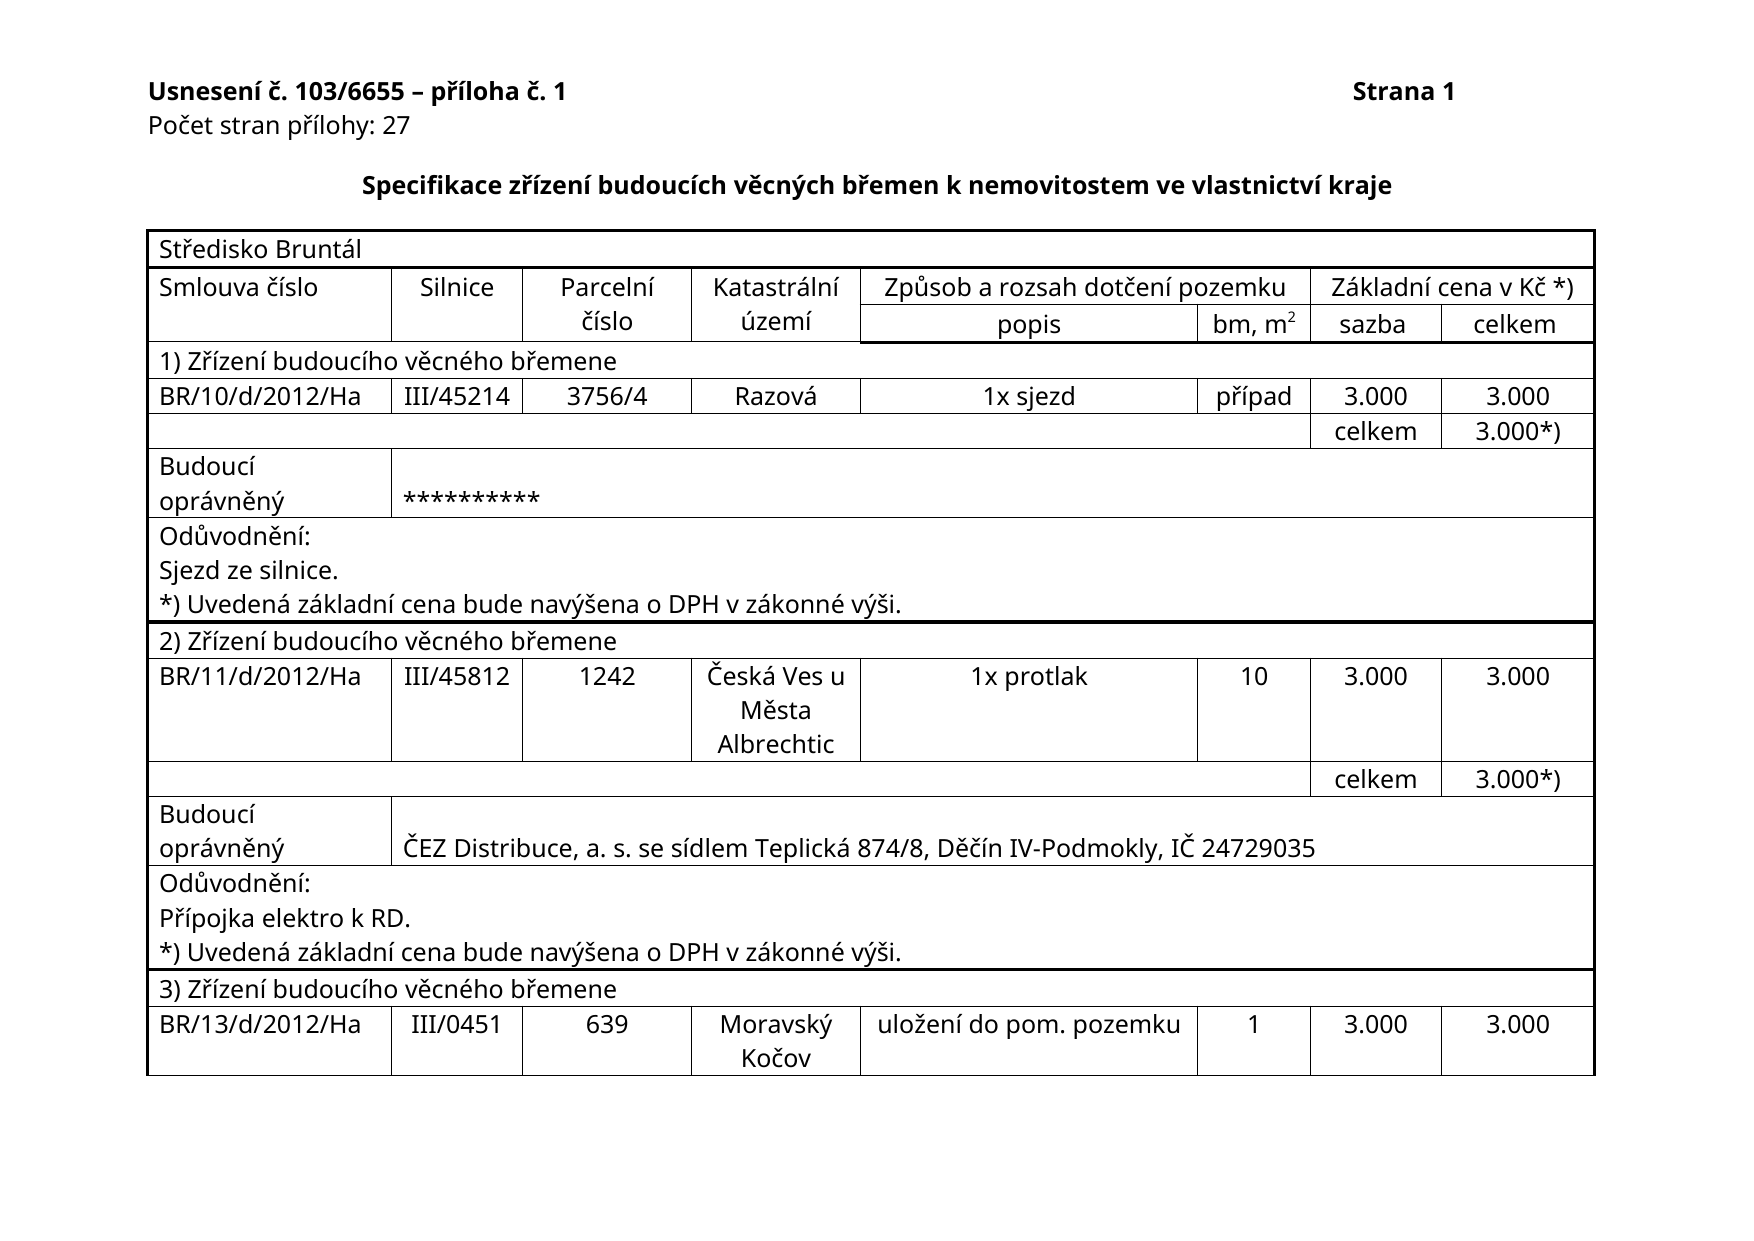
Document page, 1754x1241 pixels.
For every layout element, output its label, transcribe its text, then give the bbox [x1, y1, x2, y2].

table_cell Smlouva číslo [149, 269, 391, 341]
text Specifikace zřízení budoucích věcných břemen k nemovitostem ve vlastnictví kraje [148, 171, 1606, 200]
table_cell případ [1198, 379, 1310, 413]
table_cell 10 [1198, 659, 1310, 761]
table_cell sazba [1311, 305, 1441, 341]
table_cell 1x sjezd [861, 379, 1197, 413]
table_cell Budoucí oprávněný [149, 449, 391, 517]
table_cell 3.000*) [1442, 414, 1593, 448]
table_cell 3.000 [1311, 659, 1441, 761]
table_cell celkem [1311, 762, 1441, 796]
table_cell 1x protlak [861, 659, 1197, 761]
table_cell 3.000*) [1442, 762, 1593, 796]
table_cell uložení do pom. pozemku [861, 1007, 1197, 1075]
table_cell Odůvodnění: Přípojka elektro k RD. *) Uvedená základní cena bude navýšena o DPH v zákonné výši. [149, 866, 1593, 968]
table_cell Základní cena v Kč *) [1311, 269, 1593, 303]
table_cell Parcelní číslo [523, 269, 691, 341]
table_cell Silnice [392, 269, 522, 341]
table_cell bm, m2 [1198, 305, 1310, 341]
table_cell 3.000 [1442, 1007, 1593, 1075]
table_header Středisko Bruntál [149, 232, 1593, 266]
table_cell 3.000 [1311, 1007, 1441, 1075]
table_cell III/45214 [392, 379, 522, 413]
table_cell Způsob a rozsah dotčení pozemku [861, 269, 1310, 303]
table_cell III/45812 [392, 659, 522, 761]
table_cell Razová [692, 379, 860, 413]
table_cell BR/10/d/2012/Ha [149, 379, 391, 413]
table_cell 3756/4 [523, 379, 691, 413]
table_cell [149, 762, 1310, 796]
table_cell BR/11/d/2012/Ha [149, 659, 391, 761]
table_cell 639 [523, 1007, 691, 1075]
table_cell Katastrální území [692, 269, 860, 341]
table_cell 1) Zřízení budoucího věcného břemene [149, 342, 1593, 378]
table_cell ČEZ Distribuce, a. s. se sídlem Teplická 874/8, Děčín IV-Podmokly, IČ 24729035 [392, 797, 1593, 865]
table_cell 3.000 [1442, 379, 1593, 413]
table_cell popis [861, 305, 1197, 341]
table_cell Odůvodnění: Sjezd ze silnice. *) Uvedená základní cena bude navýšena o DPH v zákonné výši. [149, 518, 1593, 620]
table_cell 1 [1198, 1007, 1310, 1075]
table_cell celkem [1442, 305, 1593, 341]
table_cell III/0451 [392, 1007, 522, 1075]
table_cell 1242 [523, 659, 691, 761]
table_cell celkem [1311, 414, 1441, 448]
table_cell 3) Zřízení budoucího věcného břemene [149, 971, 1593, 1006]
table_cell [149, 414, 1310, 448]
table_cell 3.000 [1442, 659, 1593, 761]
table_cell 2) Zřízení budoucího věcného břemene [149, 624, 1593, 658]
table_cell Moravský Kočov [692, 1007, 860, 1075]
table_cell Budoucí oprávněný [149, 797, 391, 865]
table_cell BR/13/d/2012/Ha [149, 1007, 391, 1075]
table_cell ********** [392, 449, 1593, 517]
table_cell 3.000 [1311, 379, 1441, 413]
table_cell Česká Ves u Města Albrechtic [692, 659, 860, 761]
